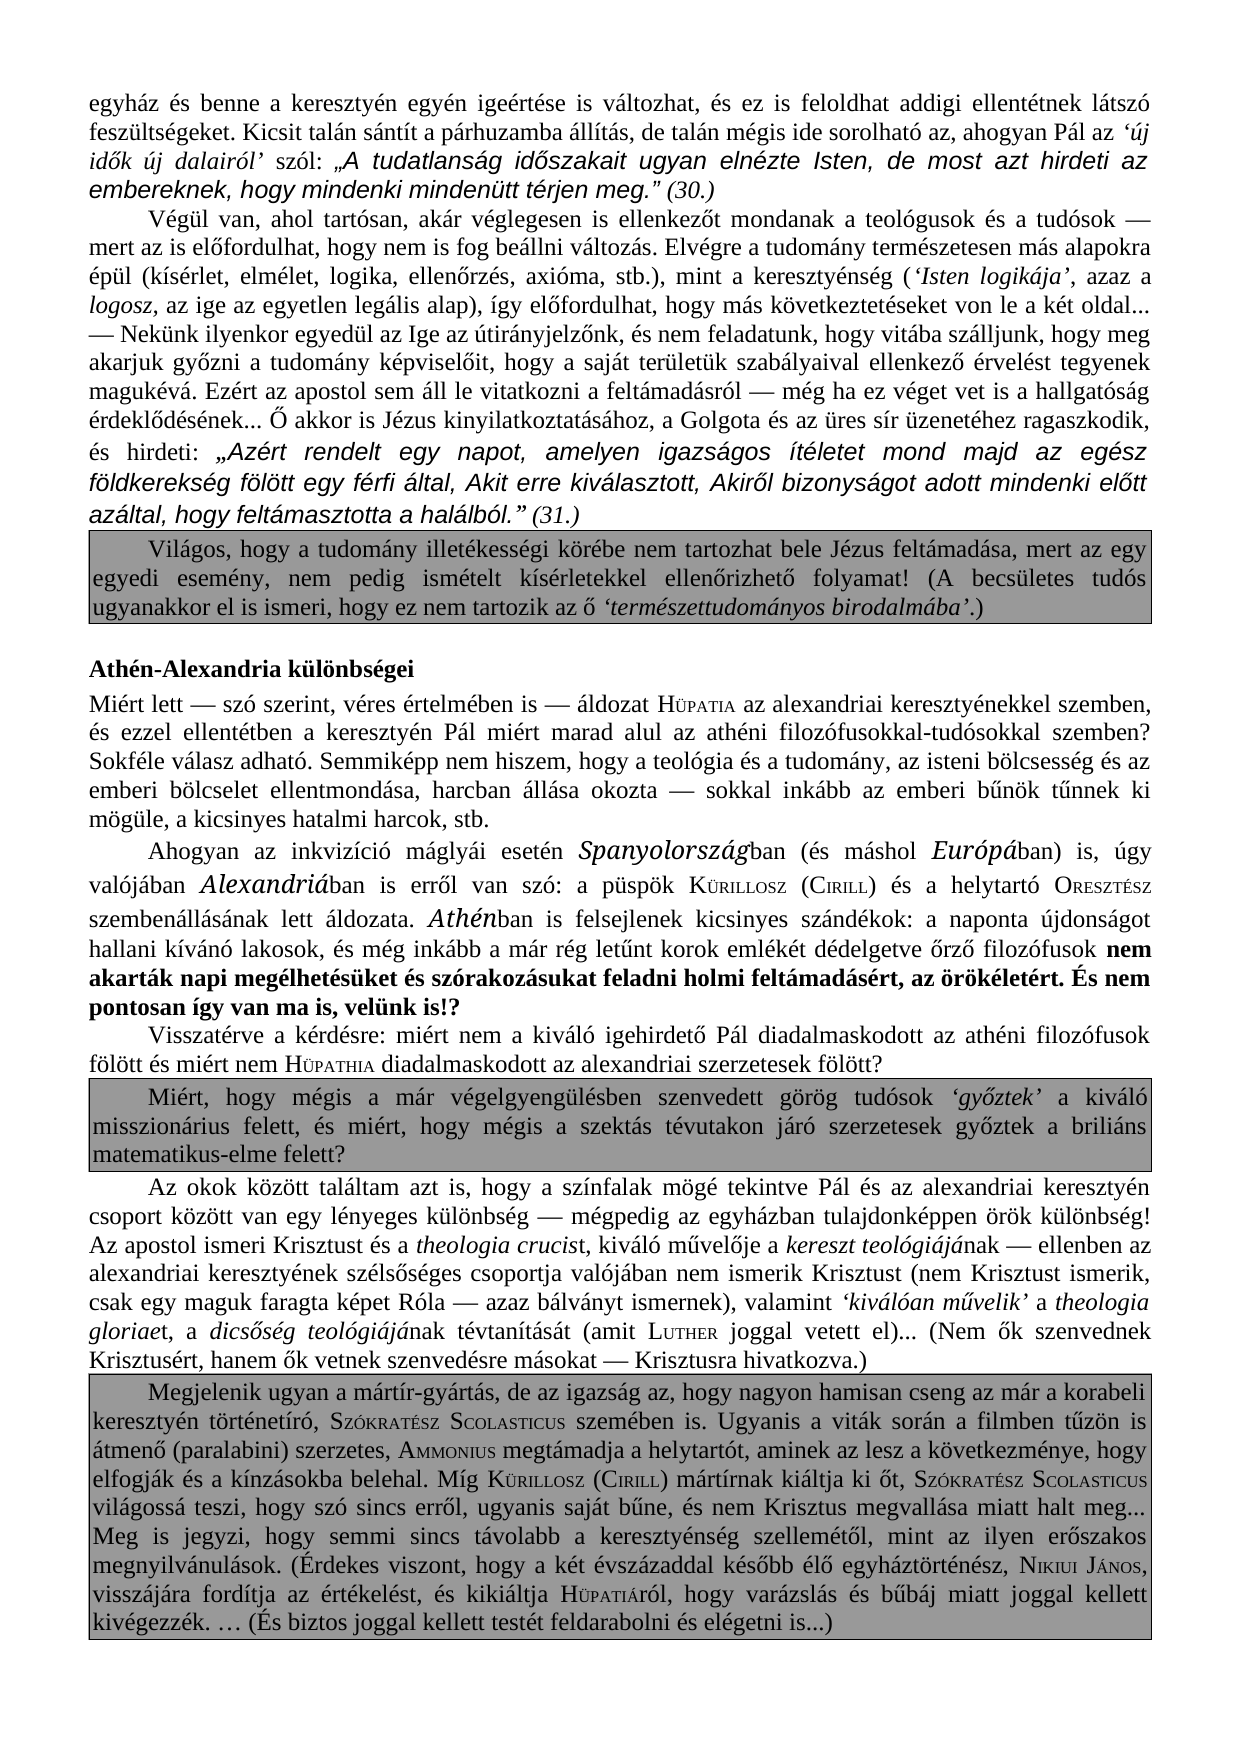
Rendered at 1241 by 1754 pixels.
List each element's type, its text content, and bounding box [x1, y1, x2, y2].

text Végül van, ahol tartósan, akár véglegesen is ellenkezőt mondanak a teológusok és a tudósok ― mert az is előfordulhat, hogy nem is fog beállni változás. Elvégre a tudomány természetesen más alapokra épül (kísérlet, elmélet, logika, ellenőrzés, axióma, stb.), mint a keresztyénség (‘Isten logikája’, azaz a logosz, az ige az egyetlen legális alap), így előfordulhat, hogy más következtetéseket von le a két oldal... ― Nekünk ilyenkor egyedül az Ige az útirányjelzőnk, és nem feladatunk, hogy vitába szálljunk, hogy meg akarjuk győzni a tudomány képviselőit, hogy a saját területük szabályaival ellenkező érvelést tegyenek magukévá. Ezért az apostol sem áll le vitatkozni a feltámadásról ― még ha ez véget vet is a hallgatóság érdeklődésének... Ő akkor is Jézus kinyilatkoztatásához, a Golgota és az üres sír üzenetéhez ragaszkodik, és hirdeti: „Azért rendelt egy napot, amelyen igazságos ítéletet mond majd az egész földkerekség fölött egy férfi által, Akit erre kiválasztott, Akiről bizonyságot adott mindenki előtt azáltal, hogy feltámasztotta a halálból.” (31.) [88, 204, 1152, 530]
text Világos, hogy a tudomány illetékességi körébe nem tartozhat bele Jézus feltámadása, mert az egy egyedi esemény, nem pedig ismételt kísérletekkel ellenőrizhető folyamat! (A becsületes tudós ugyanakkor el is ismeri, hogy ez nem tartozik az ő ‘természettudományos birodalmába’.) [90, 531, 1151, 623]
subtitle Athén-Alexandria különbségei [88, 654, 1152, 683]
text Miért, hogy mégis a már végelgyengülésben szenvedett görög tudósok ‘győztek’ a kiváló misszionárius felett, és miért, hogy mégis a szektás tévutakon járó szerzetesek győztek a briliáns matematikus-elme felett? [90, 1079, 1151, 1171]
text Visszatérve a kérdésre: miért nem a kiváló igehirdető Pál diadalmaskodott az athéni filozófusok fölött és miért nem Hüpathia diadalmaskodott az alexandriai szerzetesek fölött? [88, 1021, 1152, 1078]
text Az okok között találtam azt is, hogy a színfalak mögé tekintve Pál és az alexandriai keresztyén csoport között van egy lényeges különbség ― mégpedig az egyházban tulajdonképpen örök különbség! Az apostol ismeri Krisztust és a theologia crucist, kiváló művelője a kereszt teológiájának ― ellenben az alexandriai keresztyének szélsőséges csoportja valójában nem ismerik Krisztust (nem Krisztust ismerik, csak egy maguk faragta képet Róla ― azaz bálványt ismernek), valamint ‘kiválóan művelik’ a theologia gloriaet, a dicsőség teológiájának tévtanítását (amit Luther joggal vetett el)... (Nem ők szenvednek Krisztusért, hanem ők vetnek szenvedésre másokat ― Krisztusra hivatkozva.) [88, 1172, 1152, 1373]
text egyház és benne a keresztyén egyén igeértése is változhat, és ez is feloldhat addigi ellentétnek látszó feszültségeket. Kicsit talán sántít a párhuzamba állítás, de talán mégis ide sorolható az, ahogyan Pál az ‘új idők új dalairól’ szól: „A tudatlanság időszakait ugyan elnézte Isten, de most azt hirdeti az embereknek, hogy mindenki mindenütt térjen meg.” (30.) [88, 88, 1152, 204]
text Miért lett ― szó szerint, véres értelmében is ― áldozat Hüpatia az alexandriai keresztyénekkel szemben, és ezzel ellentétben a keresztyén Pál miért marad alul az athéni filozófusokkal-tudósokkal szemben? Sokféle válasz adható. Semmiképp nem hiszem, hogy a teológia és a tudomány, az isteni bölcsesség és az emberi bölcselet ellentmondása, harcban állása okozta ― sokkal inkább az emberi bűnök tűnnek ki mögüle, a kicsinyes hatalmi harcok, stb. [88, 689, 1152, 832]
text Megjelenik ugyan a mártír-gyártás, de az igazság az, hogy nagyon hamisan cseng az már a korabeli keresztyén történetíró, Szókratész Scolasticus szemében is. Ugyanis a viták során a filmben tűzön is átmenő (paralabini) szerzetes, Ammonius megtámadja a helytartót, aminek az lesz a következménye, hogy elfogják és a kínzásokba belehal. Míg Kürillosz (Cirill) mártírnak kiáltja ki őt, Szókratész Scolasticus világossá teszi, hogy szó sincs erről, ugyanis saját bűne, és nem Krisztus megvallása miatt halt meg... Meg is jegyzi, hogy semmi sincs távolabb a keresztyénség szellemétől, mint az ilyen erőszakos megnyilvánulások. (Érdekes viszont, hogy a két évszázaddal később élő egyháztörténész, Nikiui János, visszájára fordítja az értékelést, és kikiáltja Hüpatiáról, hogy varázslás és bűbáj miatt joggal kellett kivégezzék. … (És biztos joggal kellett testét feldarabolni és elégetni is...) [90, 1375, 1151, 1639]
text Ahogyan az inkvizíció máglyái esetén Spanyolországban (és máshol Európában) is, úgy valójában Alexandriában is erről van szó: a püspök Kürillosz (Cirill) és a helytartó Oresztész szembenállásának lett áldozata. Athénban is felsejlenek kicsinyes szándékok: a naponta újdonságot hallani kívánó lakosok, és még inkább a már rég letűnt korok emlékét dédelgetve őrző filozófusok nem akarták napi megélhetésüket és szórakozásukat feladni holmi feltámadásért, az örökéletért. És nem pontosan így van ma is, velünk is!? [88, 832, 1152, 1021]
